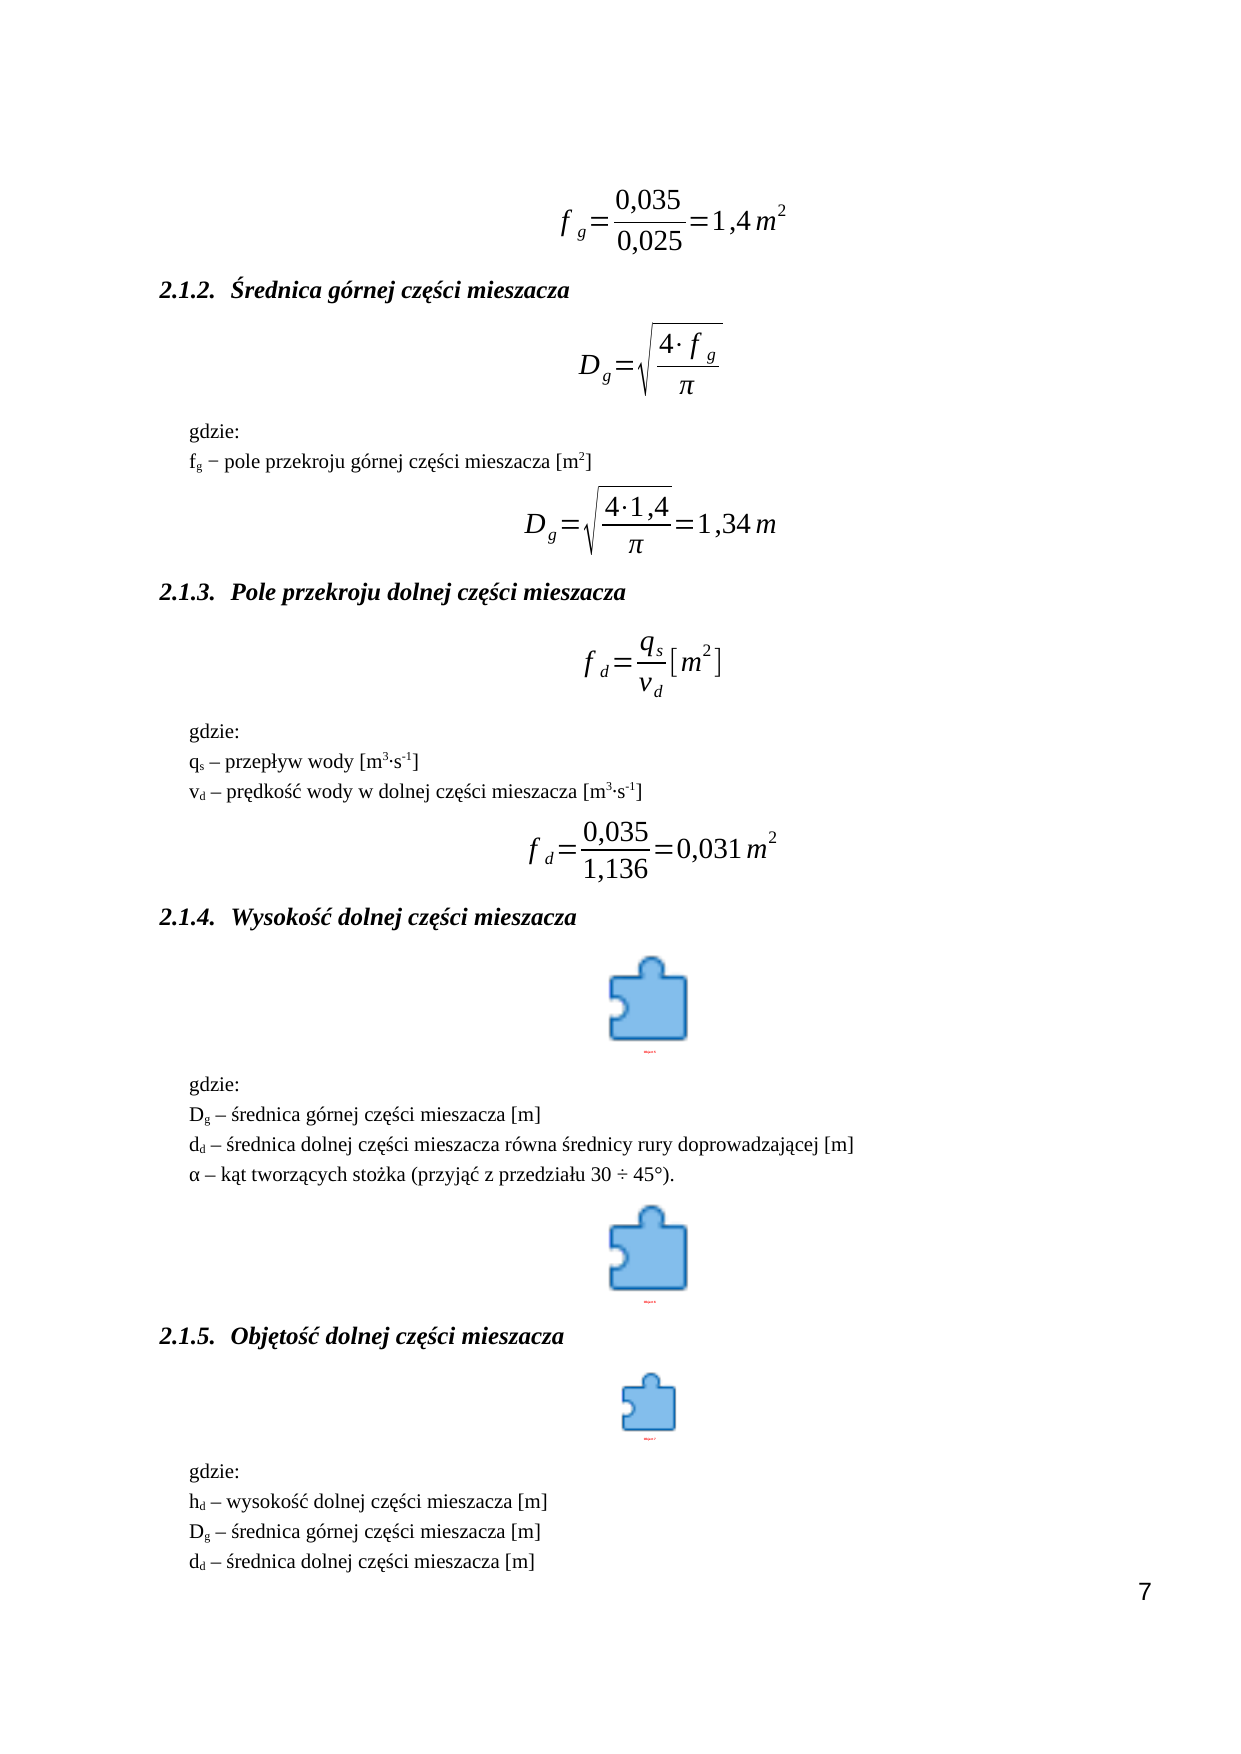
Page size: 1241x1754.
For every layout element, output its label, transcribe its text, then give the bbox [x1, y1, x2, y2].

text 2.1.4. Wysokość dolnej części mieszacza [159, 902, 1152, 931]
text 2.1.2. Średnica górnej części mieszacza [159, 275, 1152, 303]
text dd – średnica dolnej części mieszacza [m] [189, 1549, 1152, 1573]
text dd – średnica dolnej części mieszacza równa średnicy rury doprowadzającej [m] [189, 1132, 1152, 1156]
text qs – przepływ wody [m3∙s-1] [189, 749, 1152, 773]
text fg − pole przekroju górnej części mieszacza [m2] [189, 449, 1152, 473]
text Dg – średnica górnej części mieszacza [m] [189, 1519, 1152, 1543]
text vd – prędkość wody w dolnej części mieszacza [m3∙s-1] [189, 779, 1152, 803]
text Dg – średnica górnej części mieszacza [m] [189, 1102, 1152, 1126]
text α – kąt tworzących stożka (przyjąć z przedziału 30 ÷ 45°). [189, 1162, 1152, 1186]
text gdzie: [189, 1072, 1152, 1096]
text gdzie: [189, 1459, 1152, 1483]
text gdzie: [189, 719, 1152, 743]
text gdzie: [189, 419, 1152, 443]
text hd – wysokość dolnej części mieszacza [m] [189, 1489, 1152, 1513]
text 2.1.3. Pole przekroju dolnej części mieszacza [159, 577, 1152, 606]
text 2.1.5. Objętość dolnej części mieszacza [159, 1321, 1152, 1350]
